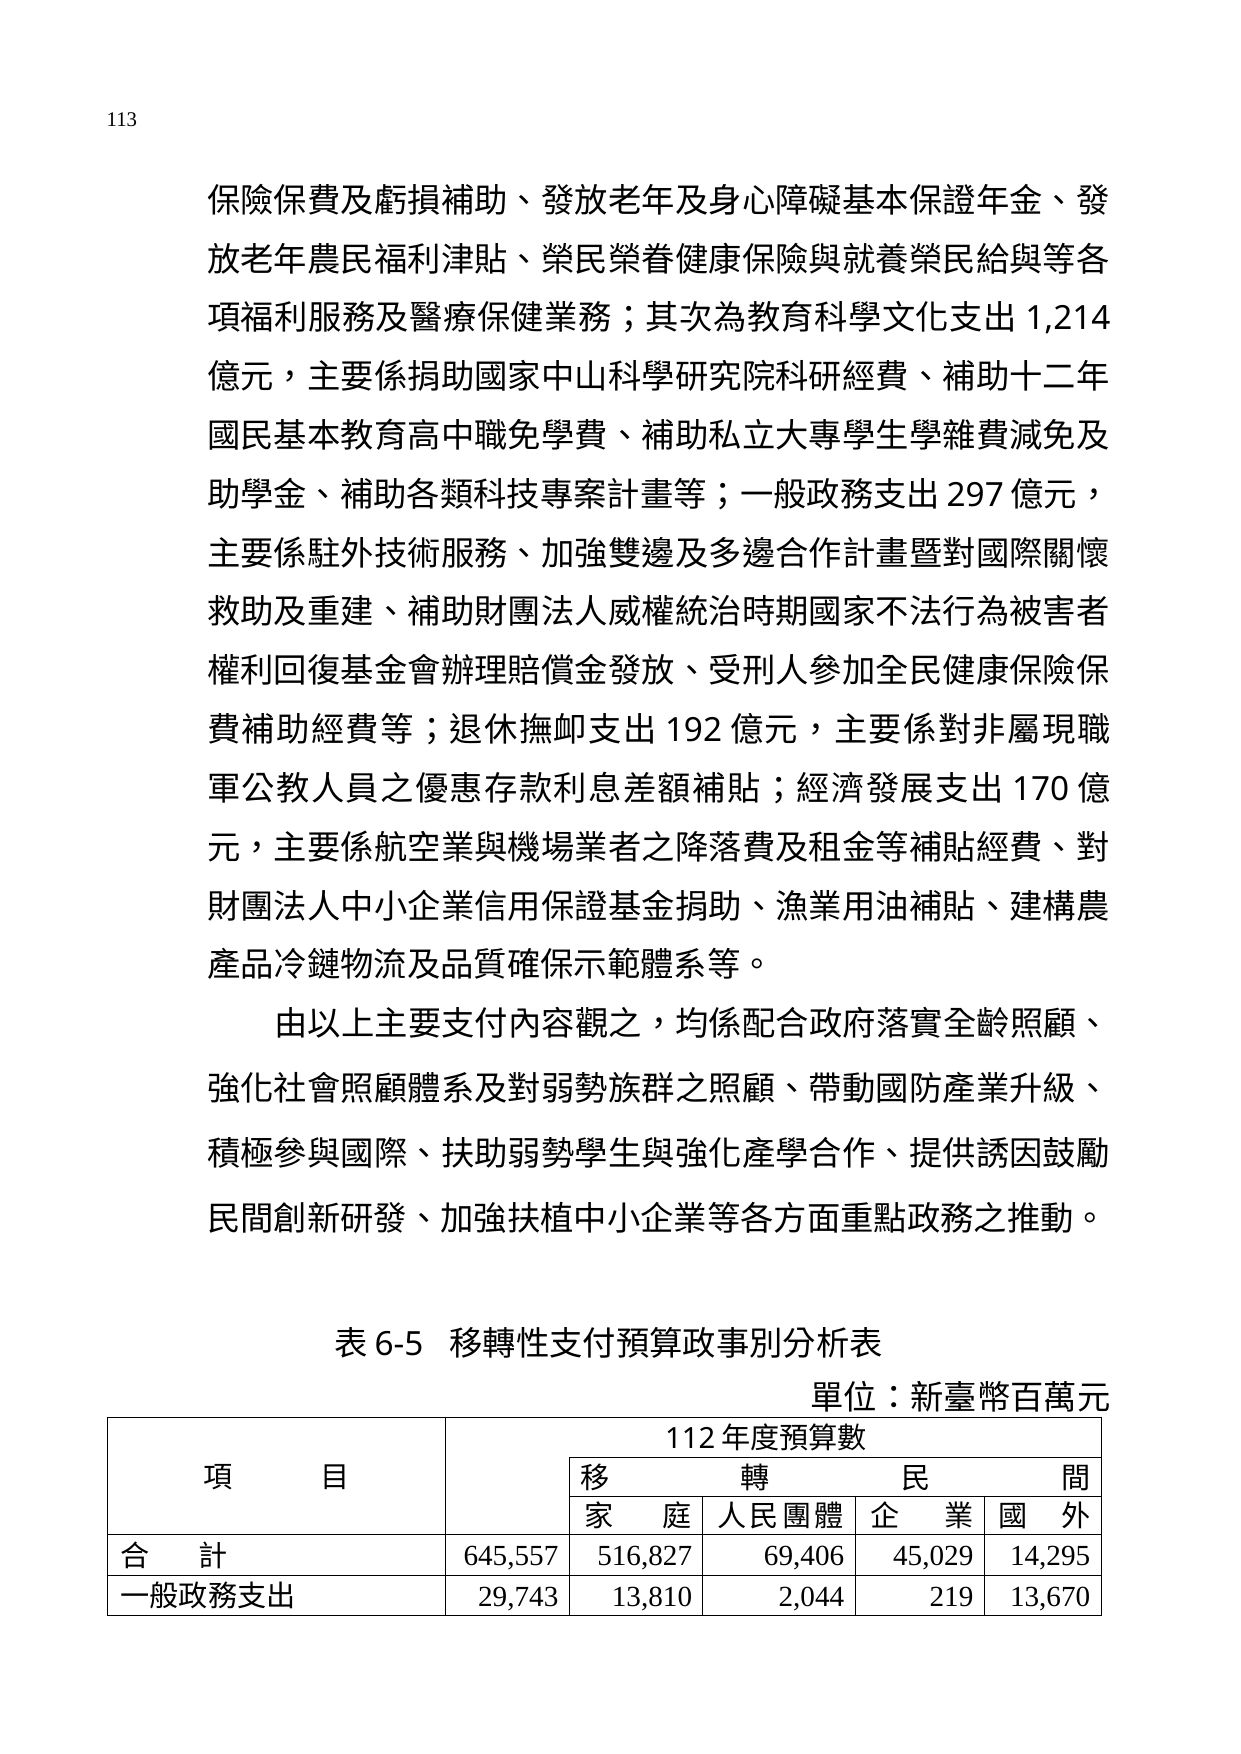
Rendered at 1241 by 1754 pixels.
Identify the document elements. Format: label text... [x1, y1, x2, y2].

table_cell 合 計 [108, 1535, 445, 1575]
text 單位：新臺幣百萬元 [112, 1379, 1110, 1417]
table_cell 一般政務支出 [108, 1576, 445, 1615]
table_cell 645,557 [446, 1535, 569, 1575]
table_cell 14,295 [985, 1535, 1101, 1575]
table_cell 移轉民間 [570, 1458, 1101, 1496]
table_cell 45,029 [856, 1535, 984, 1575]
table_cell 2,044 [703, 1576, 855, 1615]
table_cell 13,670 [985, 1576, 1101, 1615]
table_cell 29,743 [446, 1576, 569, 1615]
table_cell 企業 [856, 1497, 984, 1534]
table_cell 國外 [985, 1497, 1101, 1534]
table_cell [446, 1496, 569, 1534]
table_cell 69,406 [703, 1535, 855, 1575]
table_cell 13,810 [570, 1576, 702, 1615]
table_header 112年度預算數 [569, 1418, 1101, 1457]
table_cell 516,827 [570, 1535, 702, 1575]
table_cell 人民團體 [703, 1497, 855, 1534]
text 表6-5 移轉性支付預算政事別分析表 [106, 1316, 1110, 1365]
table_cell [446, 1457, 569, 1496]
table_header [446, 1418, 569, 1457]
text 保險保費及虧損補助、發放老年及身心障礙基本保證年金、發放老年農民福利津貼、榮民榮眷健康保險與就養榮民給與等各項福利服務及醫療保健業務；其次為教育科學文化支出1,214億元，主要係捐助國家中山科學研究院科研經費、補助十二年國民基本教育高中職免學費、補助私立大專學生學雜費減免及助學金、補助各類科技專案計畫等；一般政務支出297億元，主要係駐外技術服務、加強雙邊及多邊合作計畫暨對國際關懷救助及重建、補助財團法人威權統治時期國家不法行為被害者權利回復基金會辦理賠償金發放、受刑人參加全民健康保險保費補助經費等；退休撫卹支出192億元，主要係對非屬現職軍公教人員之優惠存款利息差額補貼；經濟發展支出170億元，主要係航空業與機場業者之降落費及租金等補貼經費、對財團法人中小企業信用保證基金捐助、漁業用油補貼、建構農產品冷鏈物流及品質確保示範體系等。 [207, 173, 1110, 986]
table_header 項 目 [108, 1418, 445, 1534]
table_cell 219 [856, 1576, 984, 1615]
text 由以上主要支付內容觀之，均係配合政府落實全齡照顧、強化社會照顧體系及對弱勢族群之照顧、帶動國防產業升級、積極參與國際、扶助弱勢學生與強化產學合作、提供誘因鼓勵民間創新研發、加強扶植中小企業等各方面重點政務之推動。 [207, 997, 1110, 1240]
table_cell 家庭 [570, 1497, 702, 1534]
